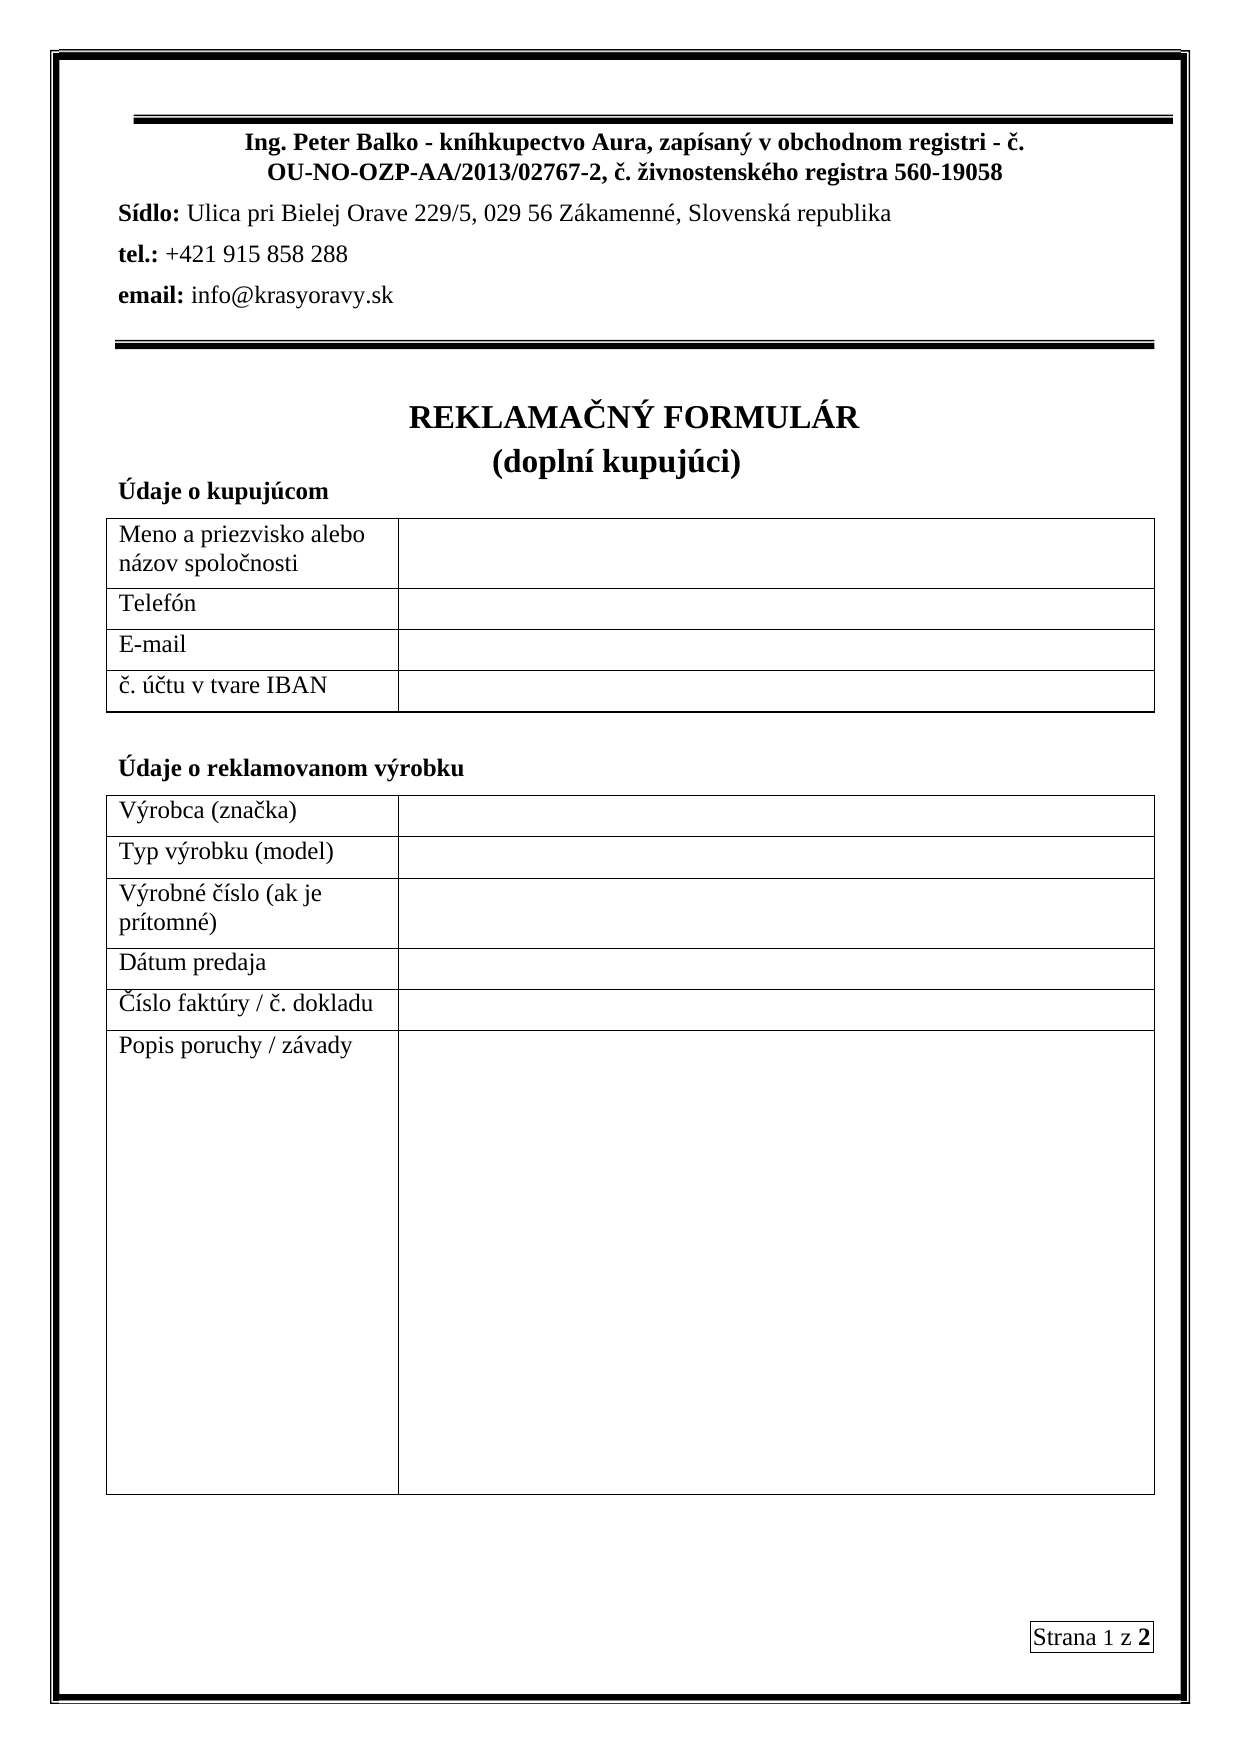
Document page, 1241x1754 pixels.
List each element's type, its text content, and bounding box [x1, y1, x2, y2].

table_cell Popis poruchy / závady [107, 1031, 398, 1494]
table_cell [399, 1031, 1154, 1494]
text Údaje o reklamovanom výrobku [118, 753, 1180, 782]
text (doplní kupujúci) [492, 441, 1180, 479]
table_cell Typ výrobku (model) [107, 837, 398, 877]
table_cell Telefón [107, 589, 398, 629]
table_cell [399, 879, 1154, 947]
table_header [399, 519, 1154, 588]
table_cell Dátum predaja [107, 949, 398, 988]
table_cell E-mail [107, 630, 398, 670]
table_cell č. účtu v tvare IBAN [107, 671, 398, 711]
text Údaje o kupujúcom [118, 476, 333, 505]
table_cell [399, 990, 1154, 1030]
picture [59, 1694, 1181, 1704]
text email: info@krasyoravy.sk [118, 280, 1180, 309]
table_header Meno a priezvisko alebo názov spoločnosti [107, 519, 398, 588]
table_cell Výrobné číslo (ak je prítomné) [107, 879, 398, 947]
subtitle Sídlo: Ulica pri Bielej Orave 229/5, 029 56 Zákamenné, Slovenská republika [118, 198, 1180, 226]
table_cell [399, 837, 1154, 877]
text tel.: +421 915 858 288 [118, 239, 1180, 268]
text Ing. Peter Balko - kníhkupectvo Aura, zapísaný v obchodnom registri - č. OU-NO-OZP-AA/2013/02767-2, č. živnostenského registra 560-19058 [118, 127, 1152, 186]
table_cell [399, 671, 1154, 711]
table_cell Číslo faktúry / č. dokladu [107, 990, 398, 1030]
text REKLAMAČNÝ FORMULÁR [409, 398, 1180, 436]
table_cell [399, 949, 1154, 988]
table_header Výrobca (značka) [107, 796, 398, 836]
picture [59, 49, 1181, 60]
table_cell [399, 589, 1154, 629]
table_cell [399, 630, 1154, 670]
table_header [399, 796, 1154, 836]
